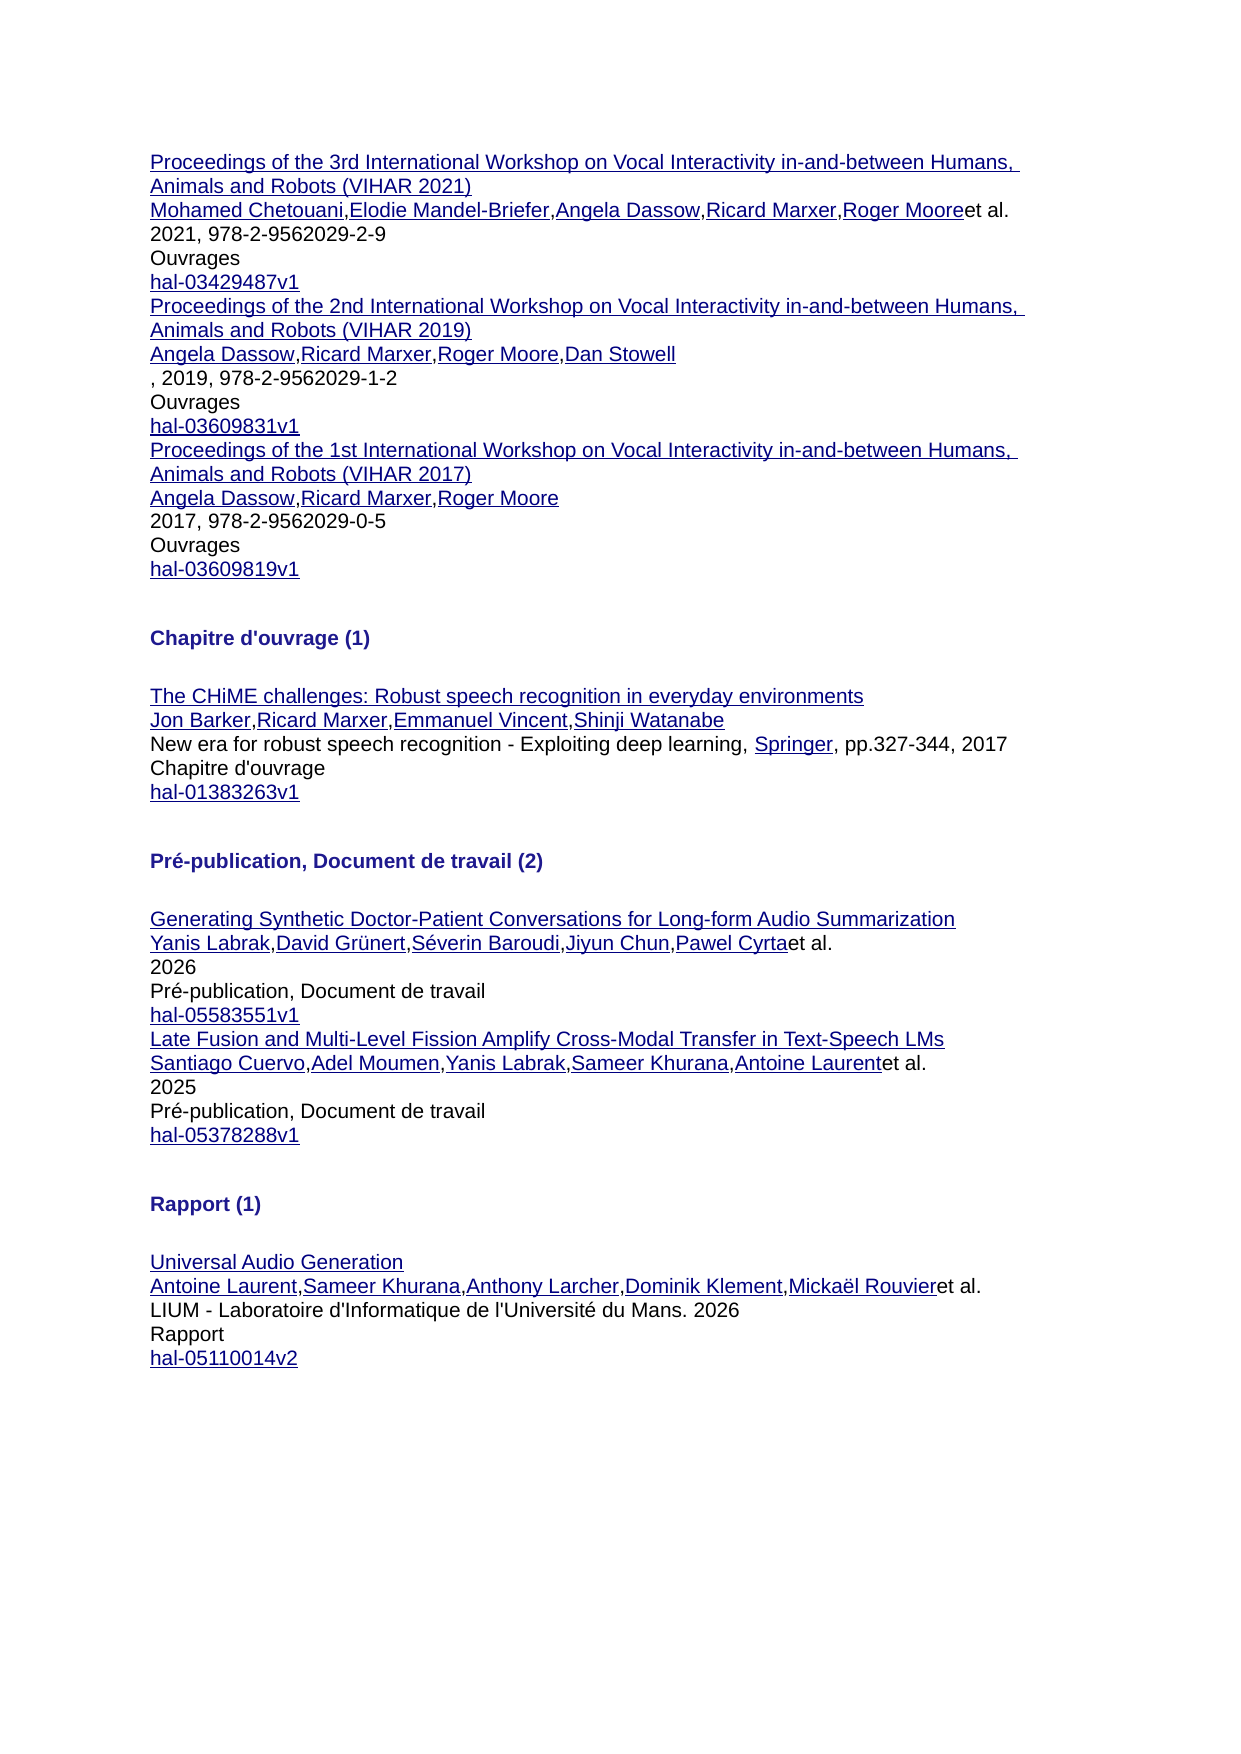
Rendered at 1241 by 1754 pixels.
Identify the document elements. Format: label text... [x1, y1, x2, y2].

table_header The CHiME challenges: Robust speech recognition in everyday environments Jon Barker,Ricard Marxer,Emmanuel Vincent,Shinji Watanabe New era for robust speech recognition - Exploiting deep learning, Springer, pp.327-344, 2017 Chapitre d'ouvrage hal-01383263v1 [150, 684, 1090, 804]
table_cell Proceedings of the 2nd International Workshop on Vocal Interactivity in-and-between Humans, Animals and Robots (VIHAR 2019) Angela Dassow,Ricard Marxer,Roger Moore,Dan Stowell , 2019, 978-2-9562029-1-2 Ouvrages hal-03609831v1 [150, 294, 1090, 437]
table_header Generating Synthetic Doctor-Patient Conversations for Long-form Audio Summarization Yanis Labrak,David Grünert,Séverin Baroudi,Jiyun Chun,Pawel Cyrtaet al. 2026 Pré-publication, Document de travail hal-05583551v1 [150, 907, 1090, 1027]
table_header Universal Audio Generation Antoine Laurent,Sameer Khurana,Anthony Larcher,Dominik Klement,Mickaël Rouvieret al. LIUM - Laboratoire d'Informatique de l'Université du Mans. 2026 Rapport hal-05110014v2 [150, 1250, 1090, 1370]
subtitle Pré-publication, Document de travail (2) [150, 849, 1090, 873]
subtitle Rapport (1) [150, 1192, 1090, 1216]
subtitle Chapitre d'ouvrage (1) [150, 626, 1090, 650]
table_cell Late Fusion and Multi-Level Fission Amplify Cross-Modal Transfer in Text-Speech LMs Santiago Cuervo,Adel Moumen,Yanis Labrak,Sameer Khurana,Antoine Laurentet al. 2025 Pré-publication, Document de travail hal-05378288v1 [150, 1027, 1090, 1147]
table_cell Proceedings of the 1st International Workshop on Vocal Interactivity in-and-between Humans, Animals and Robots (VIHAR 2017) Angela Dassow,Ricard Marxer,Roger Moore 2017, 978-2-9562029-0-5 Ouvrages hal-03609819v1 [150, 438, 1090, 581]
table_header Proceedings of the 3rd International Workshop on Vocal Interactivity in-and-between Humans, Animals and Robots (VIHAR 2021) Mohamed Chetouani,Elodie Mandel-Briefer,Angela Dassow,Ricard Marxer,Roger Mooreet al. 2021, 978-2-9562029-2-9 Ouvrages hal-03429487v1 [150, 150, 1090, 294]
